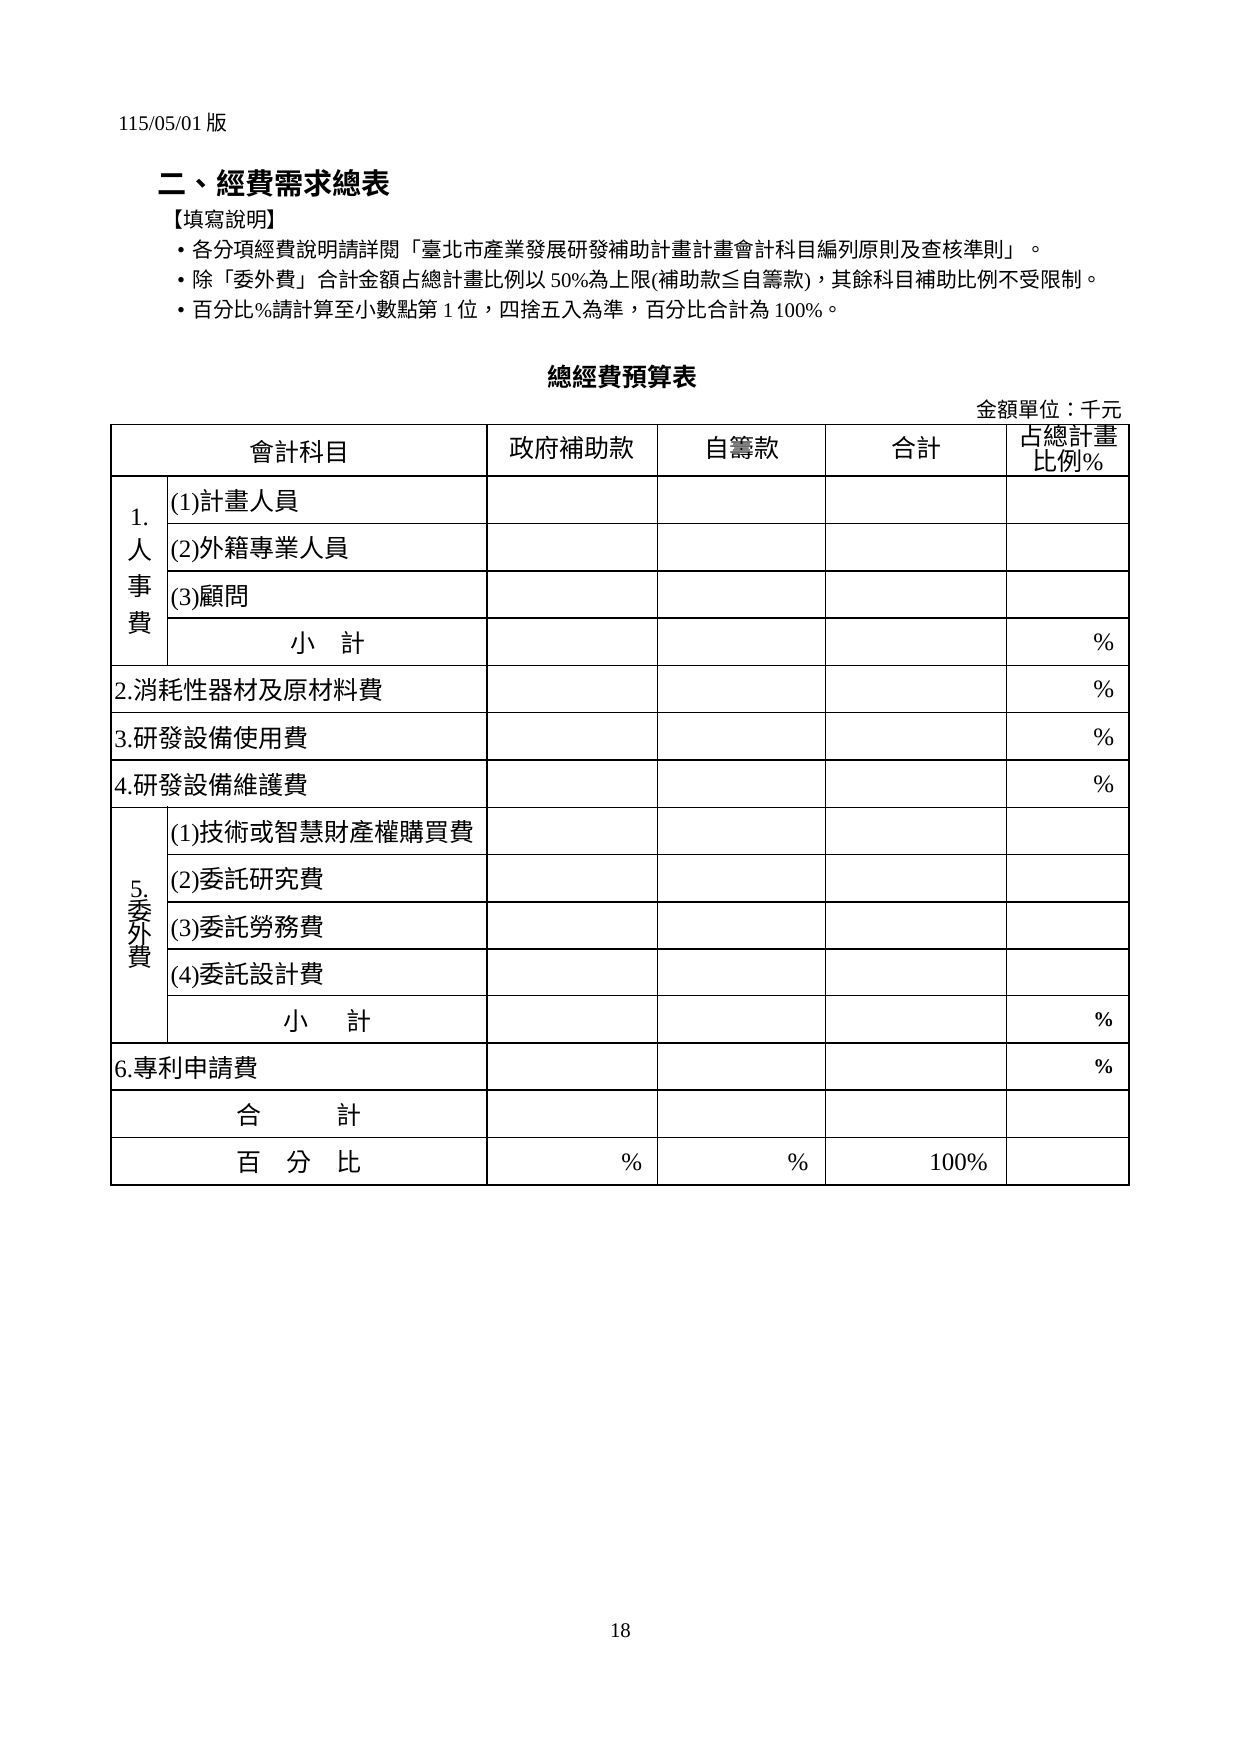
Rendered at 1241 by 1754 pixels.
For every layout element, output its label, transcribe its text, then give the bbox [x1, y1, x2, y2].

table_cell % [1007, 761, 1128, 806]
table_cell [658, 950, 825, 995]
table_cell [1007, 1138, 1128, 1184]
table_cell [826, 903, 1006, 948]
text 金額單位：千元 [122, 393, 1122, 424]
table_cell [658, 666, 825, 712]
table_cell [658, 855, 825, 901]
table_cell 小計 [168, 619, 486, 664]
table_cell [826, 619, 1006, 664]
table_cell (1)技術或智慧財產權購買費 [168, 808, 486, 854]
text 總經費預算表 [122, 357, 1122, 393]
list 各分項經費說明請詳閱「臺北市產業發展研發補助計畫計畫會計科目編列原則及查核準則」。 [177, 233, 1122, 263]
table_cell (3)顧問 [168, 572, 486, 617]
table_cell % [1007, 996, 1128, 1042]
table_cell (4)委託設計費 [168, 950, 486, 995]
table_cell 6.專利申請費 [112, 1044, 486, 1089]
table_cell 100% [826, 1138, 1006, 1184]
table_cell % [1007, 713, 1128, 759]
table_cell 1. 人 事 費 [112, 477, 167, 664]
table_cell [658, 761, 825, 806]
table_cell [1007, 808, 1128, 854]
table_cell 3.研發設備使用費 [112, 713, 486, 759]
table_cell (3)委託勞務費 [168, 903, 486, 948]
table_cell [658, 1044, 825, 1089]
table_cell % [658, 1138, 825, 1184]
table_cell 百 分 比 [112, 1138, 486, 1184]
table_cell 合 計 [112, 1091, 486, 1137]
table_cell [658, 619, 825, 664]
table_cell [826, 666, 1006, 712]
table_cell [1007, 524, 1128, 570]
table_cell [1007, 903, 1128, 948]
table_cell [826, 477, 1006, 523]
table_cell % [1007, 1044, 1128, 1089]
table_cell 2.消耗性器材及原材料費 [112, 666, 486, 712]
table_cell [1007, 1091, 1128, 1137]
table_cell [826, 572, 1006, 617]
table_cell (1)計畫人員 [168, 477, 486, 523]
table_cell [826, 808, 1006, 854]
table_cell [826, 761, 1006, 806]
table_cell [826, 1044, 1006, 1089]
table_cell [826, 713, 1006, 759]
table_cell [1007, 477, 1128, 523]
table_cell [488, 808, 657, 854]
table_cell [826, 996, 1006, 1042]
table_cell [488, 903, 657, 948]
table_cell (2)委託研究費 [168, 855, 486, 901]
table_cell 5. 委 外 費 [112, 808, 167, 1042]
table_cell [658, 713, 825, 759]
table_cell [488, 855, 657, 901]
table_cell [826, 1091, 1006, 1137]
text 【填寫說明】 [118, 203, 1122, 233]
table_cell [658, 808, 825, 854]
table_cell [488, 477, 657, 523]
table_cell [488, 524, 657, 570]
table_cell [1007, 950, 1128, 995]
table_cell [658, 903, 825, 948]
table_cell (2)外籍專業人員 [168, 524, 486, 570]
text 二、經費需求總表 [157, 161, 1149, 203]
list 百分比%請計算至小數點第1位，四捨五入為準，百分比合計為100%。 [177, 293, 1122, 324]
table_cell [658, 1091, 825, 1137]
table_cell [488, 666, 657, 712]
table_cell % [1007, 619, 1128, 664]
table_cell [488, 950, 657, 995]
table_cell [488, 713, 657, 759]
table_header 占總計畫 比例% [1007, 425, 1128, 475]
table_cell [488, 1091, 657, 1137]
table_cell % [1007, 666, 1128, 712]
table_cell [488, 761, 657, 806]
table_cell [658, 524, 825, 570]
table_cell [488, 619, 657, 664]
table_cell [1007, 572, 1128, 617]
table_cell [488, 572, 657, 617]
table_cell [488, 1044, 657, 1089]
table_cell [826, 950, 1006, 995]
table_cell [658, 572, 825, 617]
table_cell 4.研發設備維護費 [112, 761, 486, 806]
table_cell % [488, 1138, 657, 1184]
list 除「委外費」合計金額占總計畫比例以50%為上限(補助款≦自籌款)，其餘科目補助比例不受限制。 [177, 263, 1122, 293]
table_cell [488, 996, 657, 1042]
table_cell [658, 477, 825, 523]
table_cell 小計 [168, 996, 486, 1042]
table_cell [826, 524, 1006, 570]
table_header 會計科目 [112, 425, 486, 475]
table_header 自籌款 [658, 425, 825, 475]
table_cell [658, 996, 825, 1042]
table_cell [1007, 855, 1128, 901]
table_cell [826, 855, 1006, 901]
table_header 合計 [826, 425, 1006, 475]
table_header 政府補助款 [488, 425, 657, 475]
